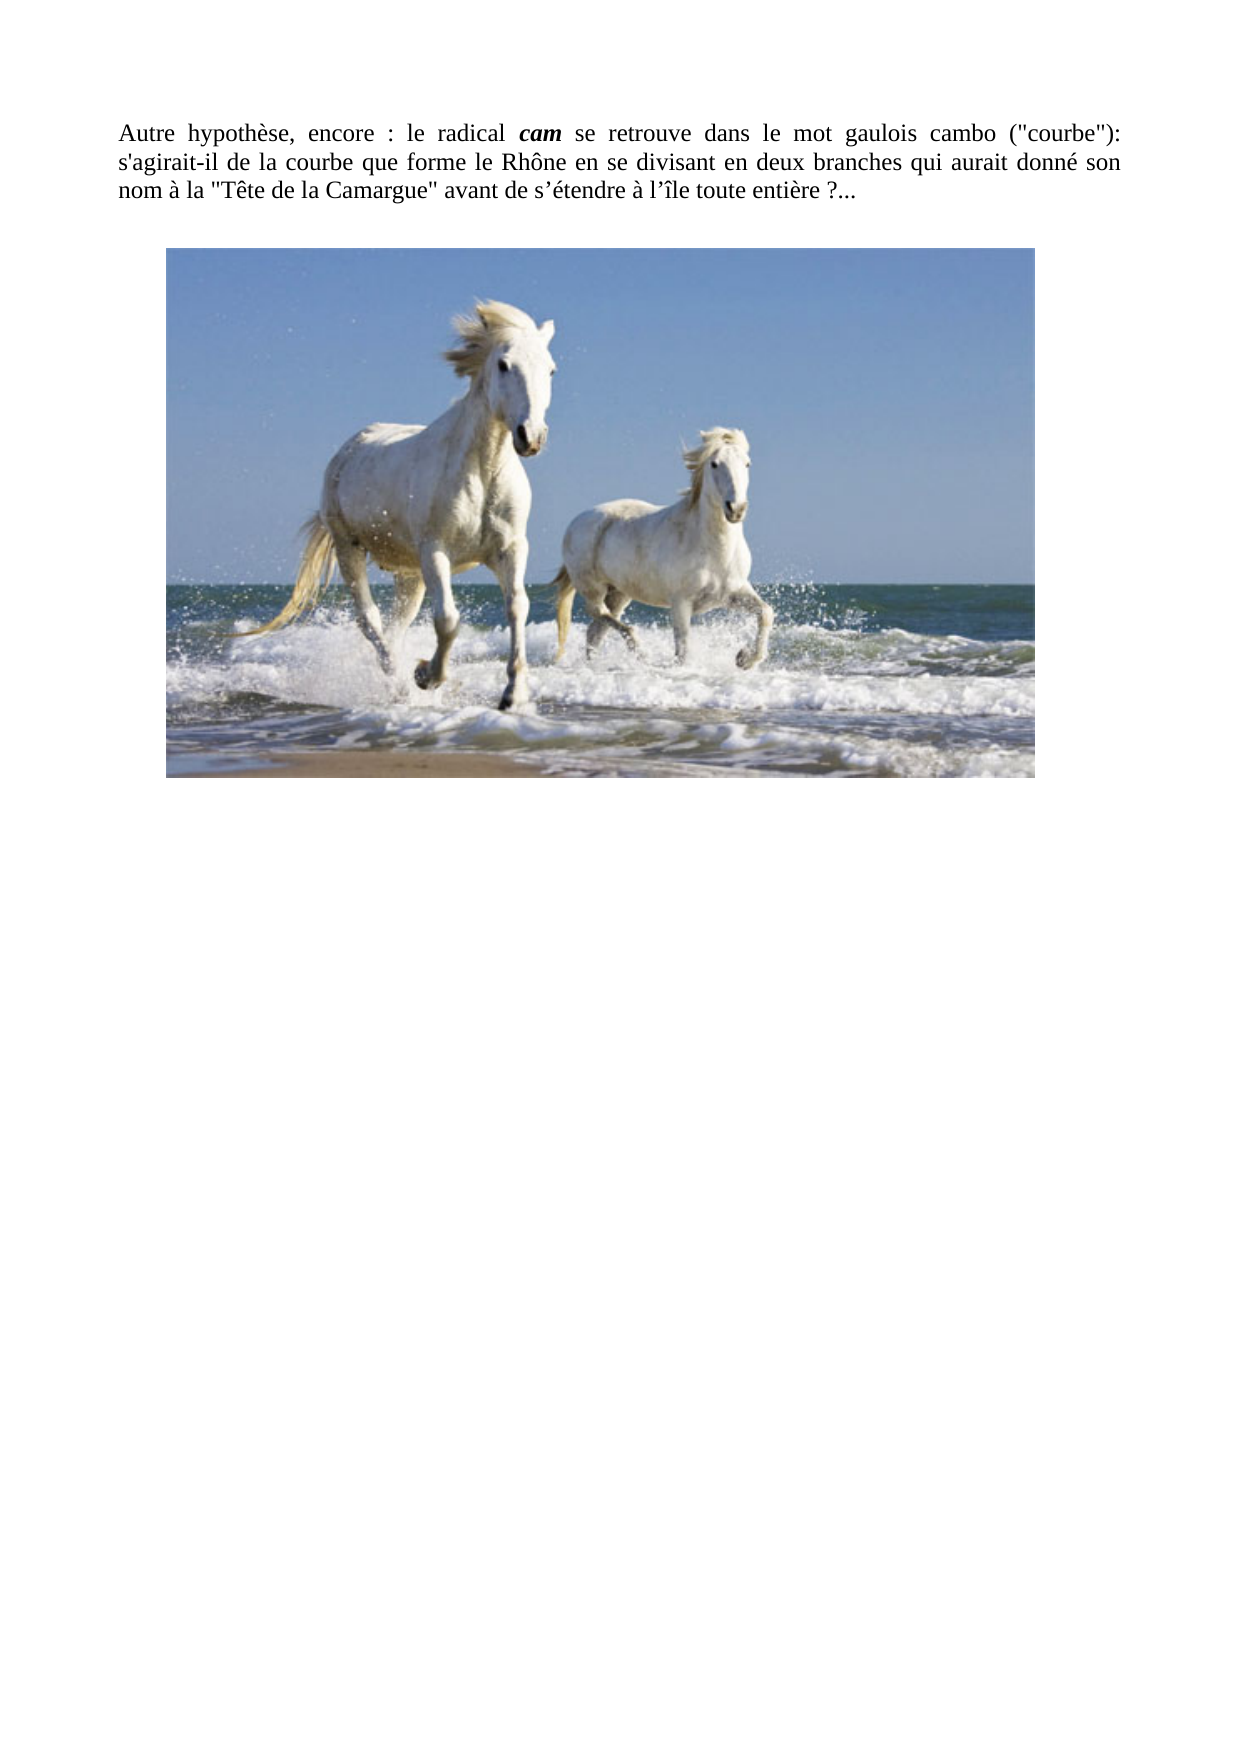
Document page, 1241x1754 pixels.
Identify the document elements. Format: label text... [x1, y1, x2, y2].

picture [166, 248, 1035, 778]
text Autre hypothèse, encore : le radical cam se retrouve dans le mot gaulois cambo ("courbe"): s'agirait-il de la courbe que forme le Rhône en se divisant en deux branches qui aurait donné son nom à la "Tête de la Camargue" avant de s’étendre à l’île toute entière ?... [118, 118, 1122, 204]
